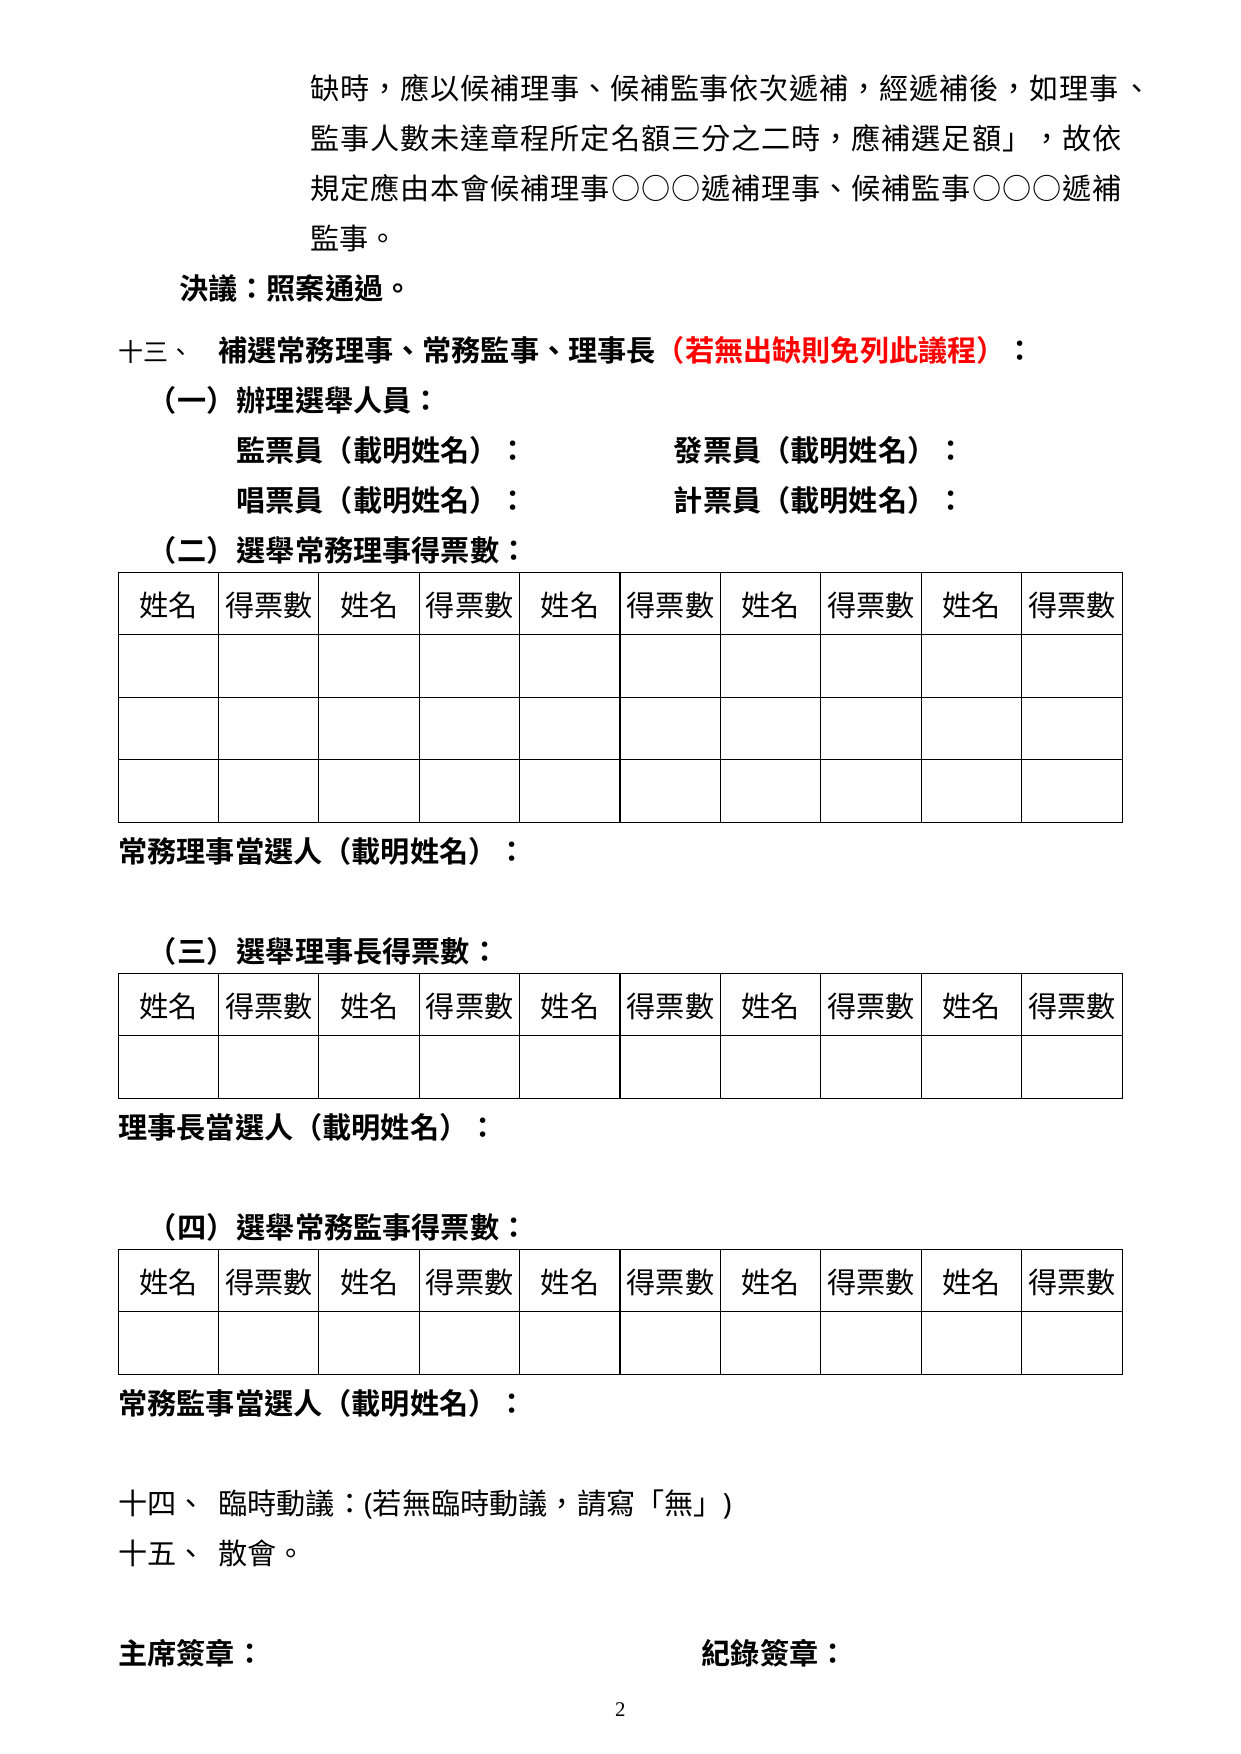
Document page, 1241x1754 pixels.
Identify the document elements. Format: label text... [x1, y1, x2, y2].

table_header 得票數 [1022, 573, 1122, 634]
table_header 得票數 [420, 974, 519, 1035]
table_header 姓名 [319, 974, 419, 1035]
table_cell [621, 698, 720, 759]
table_cell [721, 635, 820, 697]
text 唱票員（載明姓名）： 計票員（載明姓名）： [236, 472, 1122, 522]
table_cell [1022, 635, 1122, 697]
table_header 姓名 [721, 573, 820, 634]
table_cell [319, 1312, 419, 1374]
table_cell [420, 1036, 519, 1098]
table_header 得票數 [1022, 1250, 1122, 1311]
table_header 姓名 [119, 573, 218, 634]
table_header 得票數 [420, 1250, 519, 1311]
table_cell [119, 760, 218, 822]
table_cell [1022, 1036, 1122, 1098]
text 常務監事當選人（載明姓名）： [118, 1375, 1122, 1425]
table_cell [520, 635, 619, 697]
list 辦理選舉人員： [148, 372, 1122, 422]
table_cell [821, 760, 921, 822]
table_header 姓名 [319, 573, 419, 634]
table_header 姓名 [922, 573, 1021, 634]
table_header 姓名 [319, 1250, 419, 1311]
table_header 得票數 [821, 974, 921, 1035]
list 選舉常務理事得票數： [148, 522, 1122, 572]
table_cell [922, 635, 1021, 697]
table_header 姓名 [520, 1250, 619, 1311]
table_cell [621, 1312, 720, 1374]
table_header 得票數 [621, 974, 720, 1035]
table_cell [922, 760, 1021, 822]
list 選舉常務監事得票數： [148, 1199, 1122, 1249]
table_header 姓名 [520, 573, 619, 634]
list 補選常務理事、常務監事、理事長（若無出缺則免列此議程）： [118, 322, 1122, 372]
text 決議：照案通過。 [118, 259, 1122, 309]
table_header 得票數 [420, 573, 519, 634]
table_header 得票數 [219, 974, 318, 1035]
table_cell [119, 698, 218, 759]
table_cell [922, 1312, 1021, 1374]
list 選舉理事長得票數： [148, 923, 1122, 973]
table_cell [420, 698, 519, 759]
table_cell [219, 1036, 318, 1098]
table_cell [219, 635, 318, 697]
list 散會。 [118, 1525, 1122, 1575]
table_header 得票數 [219, 1250, 318, 1311]
text 理事長當選人（載明姓名）： [118, 1099, 1122, 1149]
table_cell [621, 635, 720, 697]
text 說明：依人民團體選舉罷免辦法第27條規定：「人民團體理事、監事出缺時，應以候補理事、候補監事依次遞補，經遞補後，如理事、監事人數未達章程所定名額三分之二時，應補選足額」，故依規定應由本會候補理事○○○遞補理事、候補監事○○○遞補監事。 [118, 59, 1122, 259]
table_cell [520, 760, 619, 822]
text 主席簽章： 紀錄簽章： [118, 1625, 1122, 1675]
table_header 姓名 [721, 1250, 820, 1311]
table_cell [119, 635, 218, 697]
list 臨時動議：(若無臨時動議，請寫「無」) [118, 1475, 1122, 1525]
table_header 姓名 [520, 974, 619, 1035]
table_header 得票數 [1022, 974, 1122, 1035]
table_cell [420, 760, 519, 822]
table_cell [721, 1036, 820, 1098]
table_header 得票數 [821, 573, 921, 634]
table_cell [621, 1036, 720, 1098]
table_cell [721, 760, 820, 822]
table_cell [219, 1312, 318, 1374]
table_cell [119, 1312, 218, 1374]
table_header 姓名 [922, 974, 1021, 1035]
table_cell [1022, 698, 1122, 759]
table_cell [1022, 760, 1122, 822]
table_cell [721, 1312, 820, 1374]
table_header 得票數 [621, 1250, 720, 1311]
table_cell [119, 1036, 218, 1098]
table_cell [520, 698, 619, 759]
table_cell [420, 635, 519, 697]
table_cell [821, 1312, 921, 1374]
table_header 得票數 [219, 573, 318, 634]
table_cell [420, 1312, 519, 1374]
table_cell [922, 698, 1021, 759]
text 常務理事當選人（載明姓名）： [118, 823, 1122, 873]
table_cell [821, 635, 921, 697]
table_cell [821, 1036, 921, 1098]
table_cell [219, 760, 318, 822]
table_header 得票數 [821, 1250, 921, 1311]
table_cell [821, 698, 921, 759]
table_header 姓名 [119, 974, 218, 1035]
text 監票員（載明姓名）： 發票員（載明姓名）： [236, 422, 1122, 472]
table_cell [520, 1312, 619, 1374]
table_cell [219, 698, 318, 759]
table_cell [520, 1036, 619, 1098]
table_cell [319, 635, 419, 697]
table_cell [319, 698, 419, 759]
table_cell [319, 1036, 419, 1098]
table_header 得票數 [621, 573, 720, 634]
table_cell [1022, 1312, 1122, 1374]
table_cell [621, 760, 720, 822]
table_header 姓名 [721, 974, 820, 1035]
table_header 姓名 [119, 1250, 218, 1311]
table_cell [319, 760, 419, 822]
table_cell [922, 1036, 1021, 1098]
table_cell [721, 698, 820, 759]
table_header 姓名 [922, 1250, 1021, 1311]
